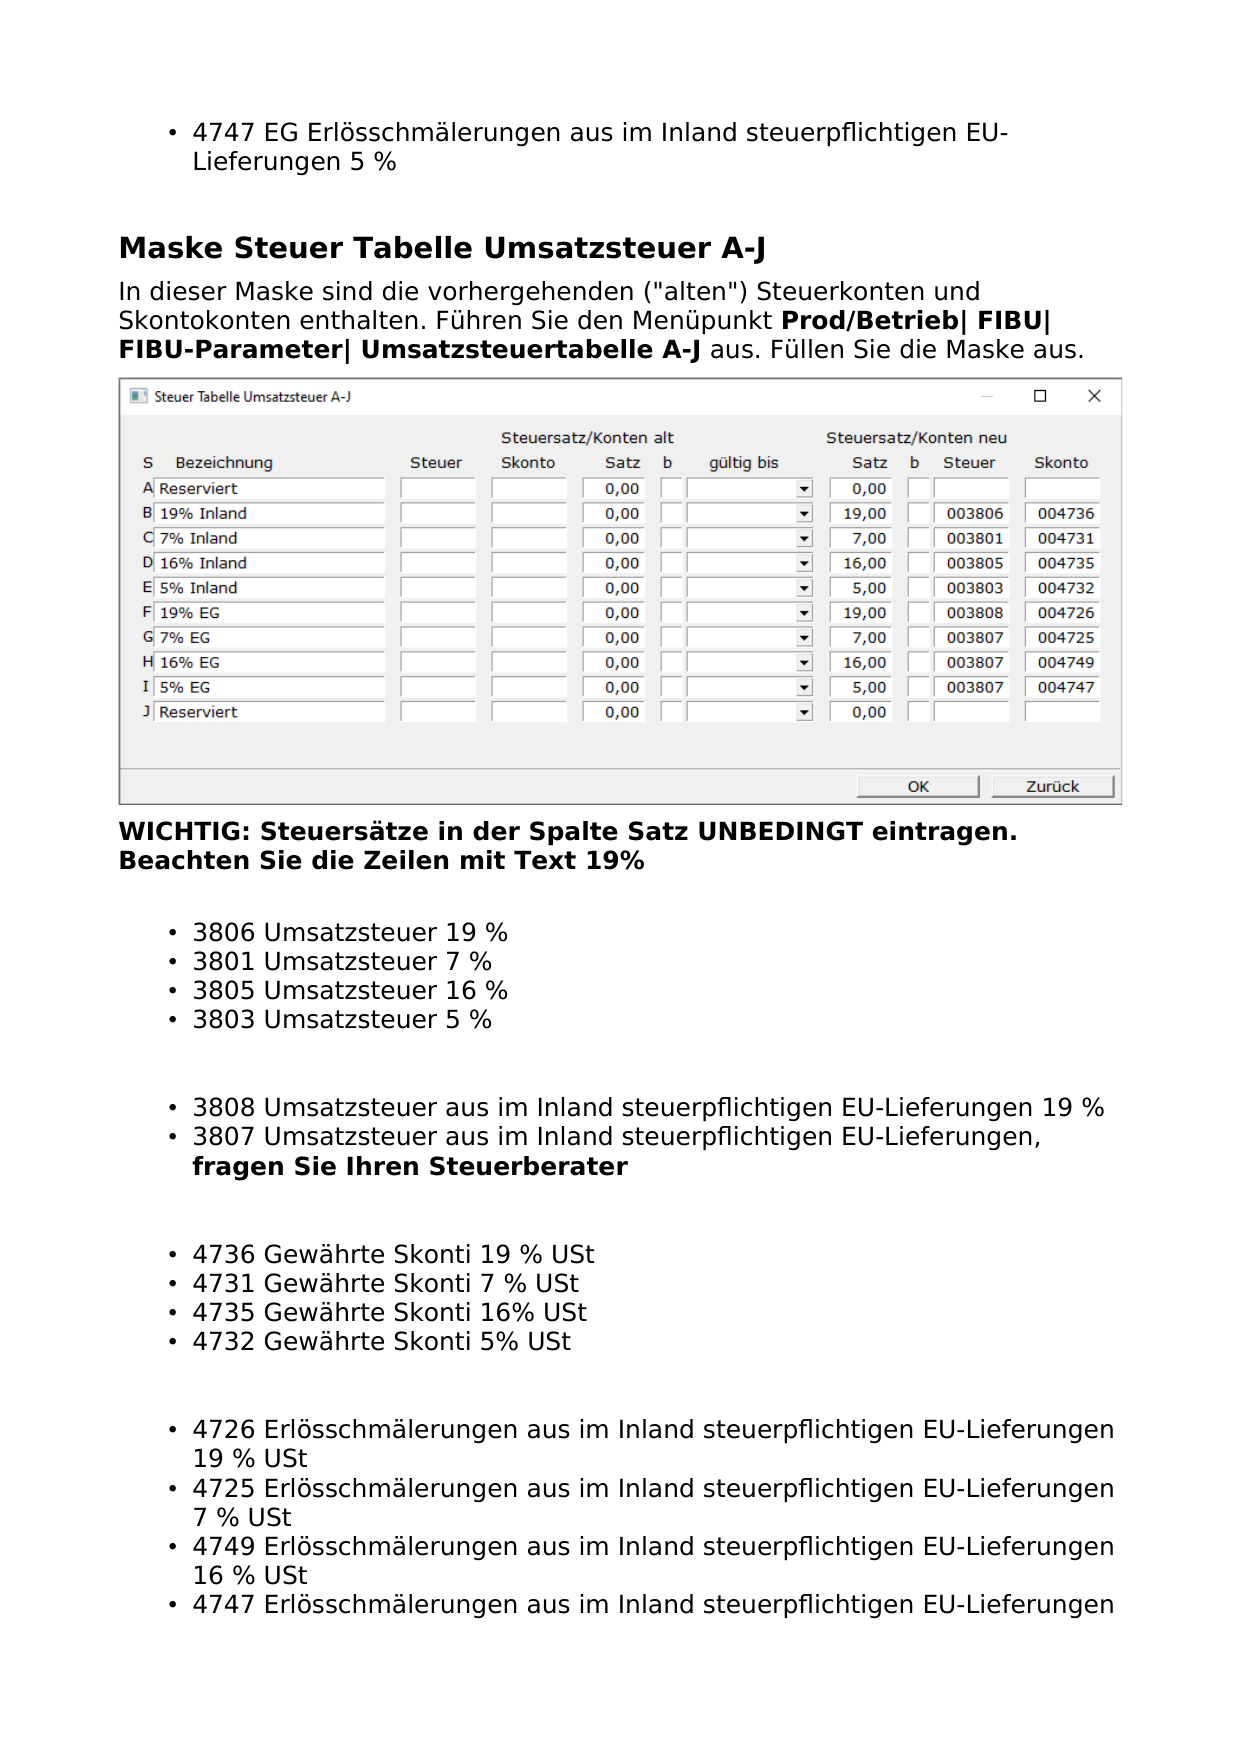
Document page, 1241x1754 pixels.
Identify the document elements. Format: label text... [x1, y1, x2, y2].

list 4735 Gewährte Skonti 16% USt [177, 1298, 1122, 1327]
text WICHTIG: Steuersätze in der Spalte Satz UNBEDINGT eintragen. Beachten Sie die Zeilen mit Text 19% [118, 817, 1122, 876]
list 3808 Umsatzsteuer aus im Inland steuerpflichtigen EU-Lieferungen 19 % [177, 1093, 1122, 1122]
list 4736 Gewährte Skonti 19 % USt [177, 1240, 1122, 1269]
text In dieser Maske sind die vorhergehenden ("alten") Steuerkonten und Skontokonten enthalten. Führen Sie den Menüpunkt Prod/Betrieb| FIBU| FIBU-Parameter| Umsatzsteuertabelle A-J aus. Füllen Sie die Maske aus. [118, 277, 1122, 365]
list 4725 Erlösschmälerungen aus im Inland steuerpflichtigen EU-Lieferungen 7 % USt [177, 1474, 1122, 1532]
picture [118, 377, 1123, 805]
list 4732 Gewährte Skonti 5% USt [177, 1327, 1122, 1356]
list 4731 Gewährte Skonti 7 % USt [177, 1269, 1122, 1298]
list 3801 Umsatzsteuer 7 % [177, 947, 1122, 976]
list 3807 Umsatzsteuer aus im Inland steuerpflichtigen EU-Lieferungen, fragen Sie Ihren Steuerberater [177, 1122, 1122, 1181]
list 4747 EG Erlösschmälerungen aus im Inland steuerpflichtigen EU-Lieferungen 5 % [177, 118, 1122, 176]
subtitle Maske Steuer Tabelle Umsatzsteuer A-J [118, 231, 1122, 265]
list 4749 Erlösschmälerungen aus im Inland steuerpflichtigen EU-Lieferungen 16 % USt [177, 1532, 1122, 1590]
list 3803 Umsatzsteuer 5 % [177, 1005, 1122, 1034]
list 4726 Erlösschmälerungen aus im Inland steuerpflichtigen EU-Lieferungen 19 % USt [177, 1415, 1122, 1474]
list 3805 Umsatzsteuer 16 % [177, 976, 1122, 1005]
list 4747 Erlösschmälerungen aus im Inland steuerpflichtigen EU-Lieferungen [177, 1590, 1122, 1619]
list 3806 Umsatzsteuer 19 % [177, 918, 1122, 947]
